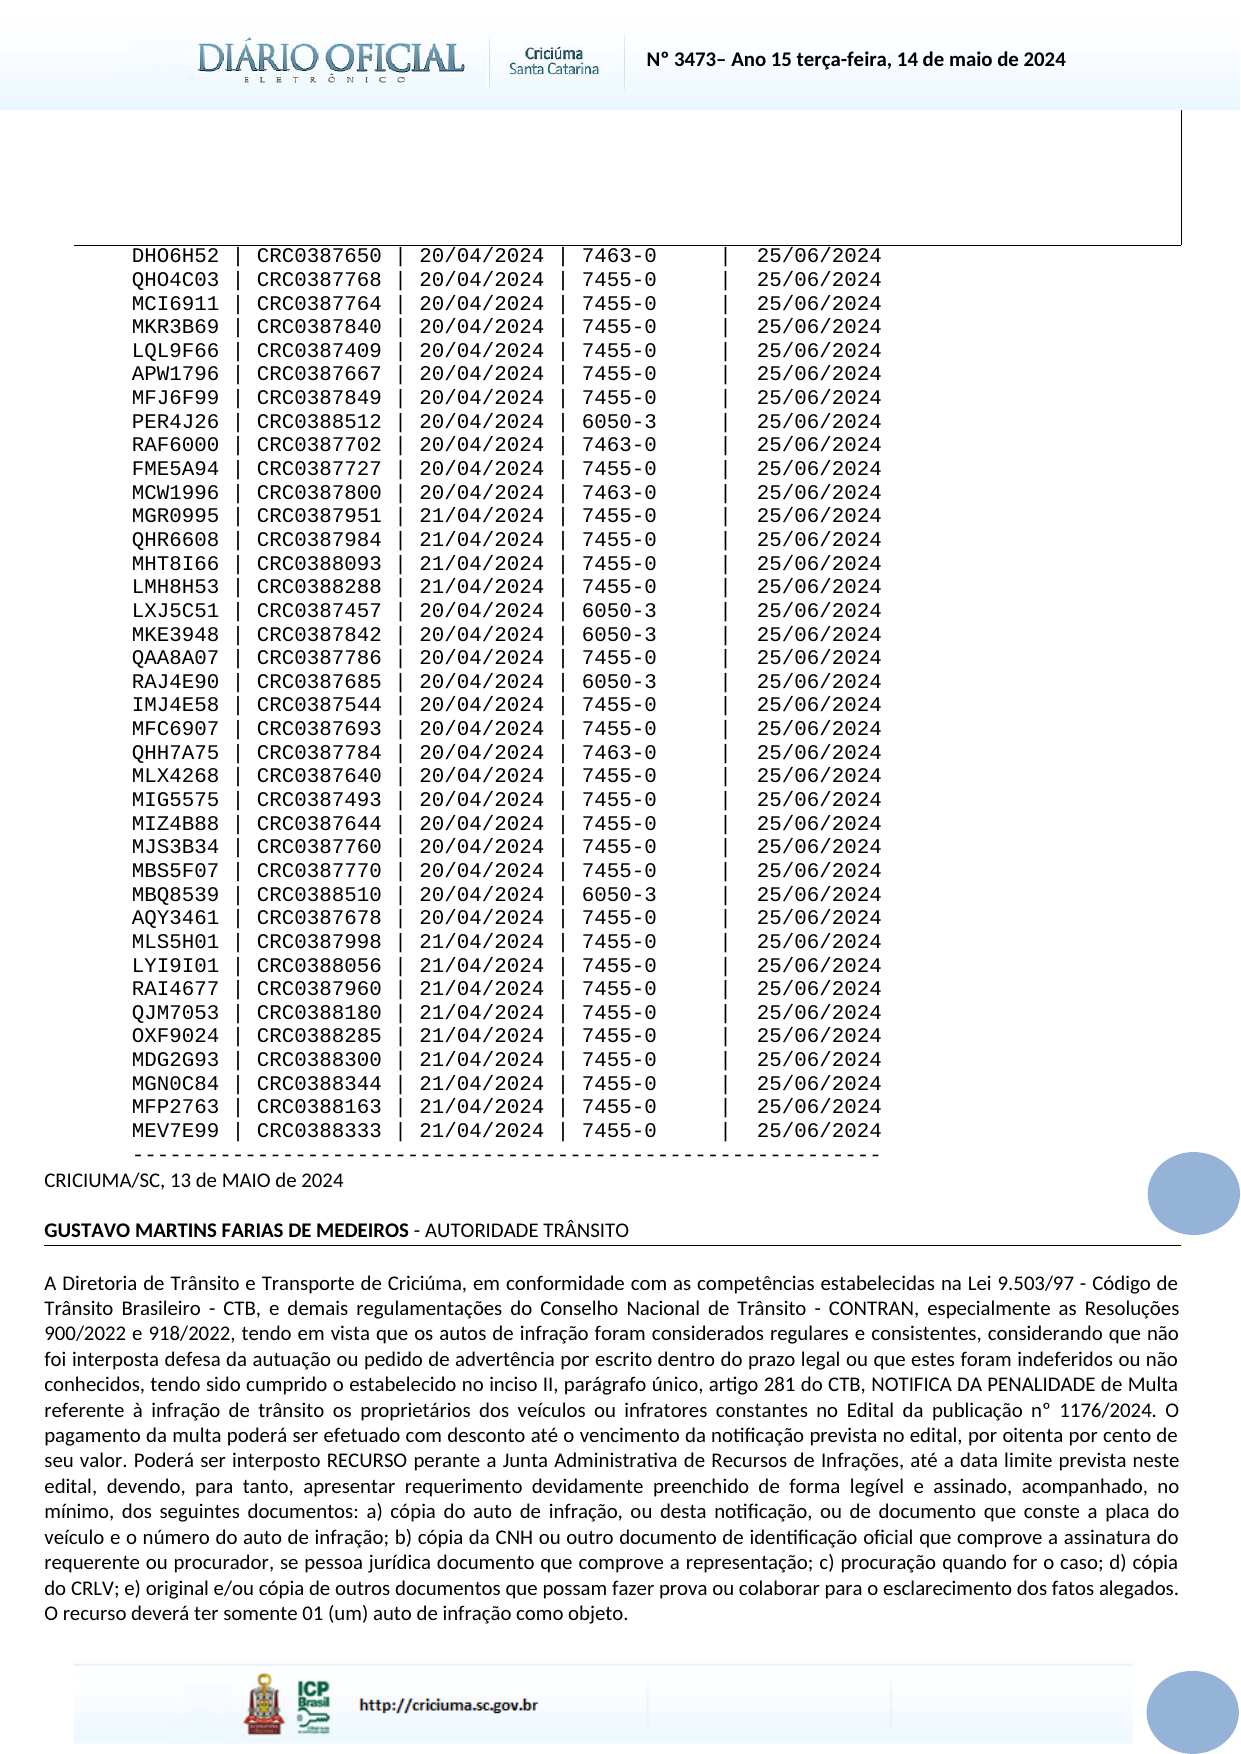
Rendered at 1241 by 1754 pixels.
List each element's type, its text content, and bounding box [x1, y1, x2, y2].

text MFC6907 | CRC0387693 | 20/04/2024 | 7455-0 | 25/06/2024 [44, 718, 1181, 742]
text LXJ5C51 | CRC0387457 | 20/04/2024 | 6050-3 | 25/06/2024 [44, 600, 1181, 623]
text MGN0C84 | CRC0388344 | 21/04/2024 | 7455-0 | 25/06/2024 [44, 1073, 1181, 1096]
text MKE3948 | CRC0387842 | 20/04/2024 | 6050-3 | 25/06/2024 [44, 623, 1181, 647]
text A Diretoria de Trânsito e Transporte de Criciúma, em conformidade com as competências estabelecidas na Lei 9.503/97 - Código de Trânsito Brasileiro - CTB, e demais regulamentações do Conselho Nacional de Trânsito - CONTRAN, especialmente as Resoluções 900/2022 e 918/2022, tendo em vista que os autos de infração foram considerados regulares e consistentes, considerando que não foi interposta defesa da autuação ou pedido de advertência por escrito dentro do prazo legal ou que estes foram indeferidos ou não conhecidos, tendo sido cumprido o estabelecido no inciso II, parágrafo único, artigo 281 do CTB, NOTIFICA DA PENALIDADE de Multa referente à infração de trânsito os proprietários dos veículos ou infratores constantes no Edital da publicação nº 1176/2024. O pagamento da multa poderá ser efetuado com desconto até o vencimento da notificação prevista no edital, por oitenta por cento de seu valor. Poderá ser interposto RECURSO perante a Junta Administrativa de Recursos de Infrações, até a data limite prevista neste edital, devendo, para tanto, apresentar requerimento devidamente preenchido de forma legível e assinado, acompanhado, no mínimo, dos seguintes documentos: a) cópia do auto de infração, ou desta notificação, ou de documento que conste a placa do veículo e o número do auto de infração; b) cópia da CNH ou outro documento de identificação oficial que comprove a assinatura do requerente ou procurador, se pessoa jurídica documento que comprove a representação; c) procuração quando for o caso; d) cópia do CRLV; e) original e/ou cópia de outros documentos que possam fazer prova ou colaborar para o esclarecimento dos fatos alegados. O recurso deverá ter somente 01 (um) auto de infração como objeto. [44, 1270, 1181, 1626]
text APW1796 | CRC0387667 | 20/04/2024 | 7455-0 | 25/06/2024 [44, 363, 1181, 387]
text LYI9I01 | CRC0388056 | 21/04/2024 | 7455-0 | 25/06/2024 [44, 954, 1181, 978]
text GUSTAVO MARTINS FARIAS DE MEDEIROS - AUTORIDADE TRÂNSITO [44, 1217, 1181, 1245]
text RAJ4E90 | CRC0387685 | 20/04/2024 | 6050-3 | 25/06/2024 [44, 671, 1181, 694]
text QHR6608 | CRC0387984 | 21/04/2024 | 7455-0 | 25/06/2024 [44, 529, 1181, 553]
text RAF6000 | CRC0387702 | 20/04/2024 | 7463-0 | 25/06/2024 [44, 434, 1181, 458]
text AQY3461 | CRC0387678 | 20/04/2024 | 7455-0 | 25/06/2024 [44, 907, 1181, 931]
text DHO6H52 | CRC0387650 | 20/04/2024 | 7463-0 | 25/06/2024 [44, 245, 1181, 269]
text RAI4677 | CRC0387960 | 21/04/2024 | 7455-0 | 25/06/2024 [44, 978, 1181, 1002]
text IMJ4E58 | CRC0387544 | 20/04/2024 | 7455-0 | 25/06/2024 [44, 694, 1181, 718]
text MLX4268 | CRC0387640 | 20/04/2024 | 7455-0 | 25/06/2024 [44, 765, 1181, 789]
text CRICIUMA/SC, 13 de MAIO de 2024 [44, 1167, 1157, 1194]
text MBS5F07 | CRC0387770 | 20/04/2024 | 7455-0 | 25/06/2024 [44, 860, 1181, 884]
text ------------------------------------------------------------ [44, 1144, 1181, 1167]
text MFP2763 | CRC0388163 | 21/04/2024 | 7455-0 | 25/06/2024 [44, 1096, 1181, 1120]
text MKR3B69 | CRC0387840 | 20/04/2024 | 7455-0 | 25/06/2024 [44, 316, 1181, 340]
text MCI6911 | CRC0387764 | 20/04/2024 | 7455-0 | 25/06/2024 [44, 292, 1181, 316]
text QHO4C03 | CRC0387768 | 20/04/2024 | 7455-0 | 25/06/2024 [44, 269, 1181, 292]
text MCW1996 | CRC0387800 | 20/04/2024 | 7463-0 | 25/06/2024 [44, 482, 1181, 505]
text QHH7A75 | CRC0387784 | 20/04/2024 | 7463-0 | 25/06/2024 [44, 742, 1181, 765]
text QJM7053 | CRC0388180 | 21/04/2024 | 7455-0 | 25/06/2024 [44, 1002, 1181, 1026]
text MLS5H01 | CRC0387998 | 21/04/2024 | 7455-0 | 25/06/2024 [44, 931, 1181, 954]
text QAA8A07 | CRC0387786 | 20/04/2024 | 7455-0 | 25/06/2024 [44, 647, 1181, 671]
text LQL9F66 | CRC0387409 | 20/04/2024 | 7455-0 | 25/06/2024 [44, 340, 1181, 363]
text MIG5575 | CRC0387493 | 20/04/2024 | 7455-0 | 25/06/2024 [44, 789, 1181, 813]
text MEV7E99 | CRC0388333 | 21/04/2024 | 7455-0 | 25/06/2024 [44, 1120, 1181, 1144]
text MGR0995 | CRC0387951 | 21/04/2024 | 7455-0 | 25/06/2024 [44, 505, 1181, 529]
text PER4J26 | CRC0388512 | 20/04/2024 | 6050-3 | 25/06/2024 [44, 411, 1181, 434]
text MHT8I66 | CRC0388093 | 21/04/2024 | 7455-0 | 25/06/2024 [44, 553, 1181, 576]
text LMH8H53 | CRC0388288 | 21/04/2024 | 7455-0 | 25/06/2024 [44, 576, 1181, 600]
text OXF9024 | CRC0388285 | 21/04/2024 | 7455-0 | 25/06/2024 [44, 1026, 1181, 1049]
text MJS3B34 | CRC0387760 | 20/04/2024 | 7455-0 | 25/06/2024 [44, 836, 1181, 860]
text MIZ4B88 | CRC0387644 | 20/04/2024 | 7455-0 | 25/06/2024 [44, 813, 1181, 836]
text FME5A94 | CRC0387727 | 20/04/2024 | 7455-0 | 25/06/2024 [44, 458, 1181, 482]
text MBQ8539 | CRC0388510 | 20/04/2024 | 6050-3 | 25/06/2024 [44, 884, 1181, 907]
text MDG2G93 | CRC0388300 | 21/04/2024 | 7455-0 | 25/06/2024 [44, 1049, 1181, 1073]
text MFJ6F99 | CRC0387849 | 20/04/2024 | 7455-0 | 25/06/2024 [44, 387, 1181, 411]
